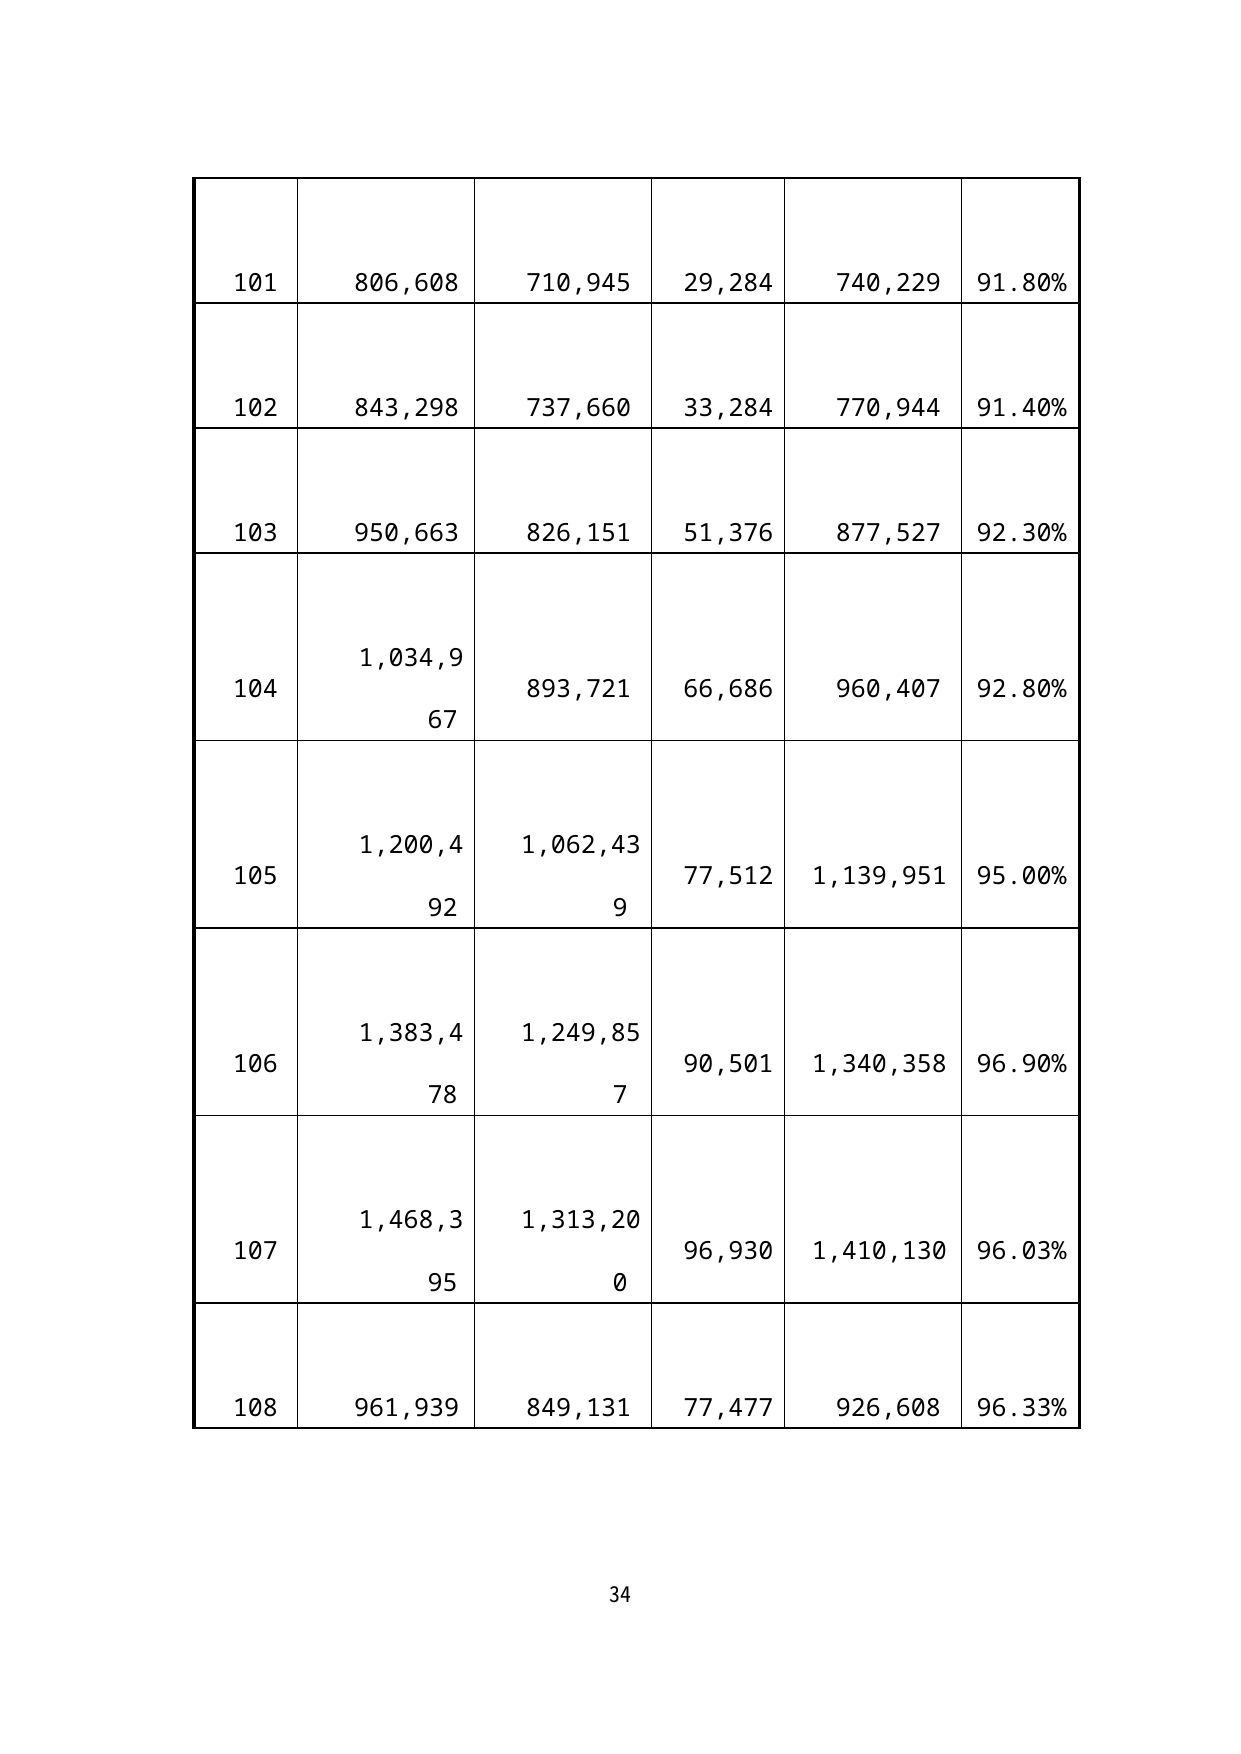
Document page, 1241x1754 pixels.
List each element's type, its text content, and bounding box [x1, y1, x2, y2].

table_cell 1,410,130 [785, 1116, 961, 1302]
table_cell 1,062,439 [475, 741, 651, 927]
table_cell 877,527 [785, 429, 961, 552]
table_cell 96.03% [962, 1116, 1078, 1302]
table_cell 77,512 [652, 741, 784, 927]
table_cell 33,284 [652, 304, 784, 427]
table_cell 1,034,967 [298, 554, 474, 740]
table_cell 1,139,951 [785, 741, 961, 927]
table_cell 90,501 [652, 929, 784, 1115]
table_cell 108 [196, 1304, 297, 1427]
table_cell 29,284 [652, 179, 784, 302]
table_cell 102 [196, 304, 297, 427]
table_cell 77,477 [652, 1304, 784, 1427]
table_cell 710,945 [475, 179, 651, 302]
table_cell 51,376 [652, 429, 784, 552]
table_cell 91.40% [962, 304, 1078, 427]
table_cell 96,930 [652, 1116, 784, 1302]
table_cell 1,313,200 [475, 1116, 651, 1302]
table_cell 770,944 [785, 304, 961, 427]
table_cell 107 [196, 1116, 297, 1302]
table_cell 950,663 [298, 429, 474, 552]
table_cell 101 [196, 179, 297, 302]
table_cell 926,608 [785, 1304, 961, 1427]
table_cell 92.30% [962, 429, 1078, 552]
table_cell 106 [196, 929, 297, 1115]
table_cell 92.80% [962, 554, 1078, 740]
table_cell 806,608 [298, 179, 474, 302]
table_cell 1,200,492 [298, 741, 474, 927]
table_cell 843,298 [298, 304, 474, 427]
table_cell 826,151 [475, 429, 651, 552]
table_cell 66,686 [652, 554, 784, 740]
table_cell 91.80% [962, 179, 1078, 302]
table_cell 103 [196, 429, 297, 552]
table_cell 1,383,478 [298, 929, 474, 1115]
table_cell 1,340,358 [785, 929, 961, 1115]
table_cell 849,131 [475, 1304, 651, 1427]
table_cell 893,721 [475, 554, 651, 740]
table_cell 96.33% [962, 1304, 1078, 1427]
table_cell 95.00% [962, 741, 1078, 927]
table_cell 740,229 [785, 179, 961, 302]
table_cell 1,249,857 [475, 929, 651, 1115]
table_cell 737,660 [475, 304, 651, 427]
table_cell 1,468,395 [298, 1116, 474, 1302]
table_cell 961,939 [298, 1304, 474, 1427]
table_cell 104 [196, 554, 297, 740]
table_cell 96.90% [962, 929, 1078, 1115]
table_cell 960,407 [785, 554, 961, 740]
table_cell 105 [196, 741, 297, 927]
